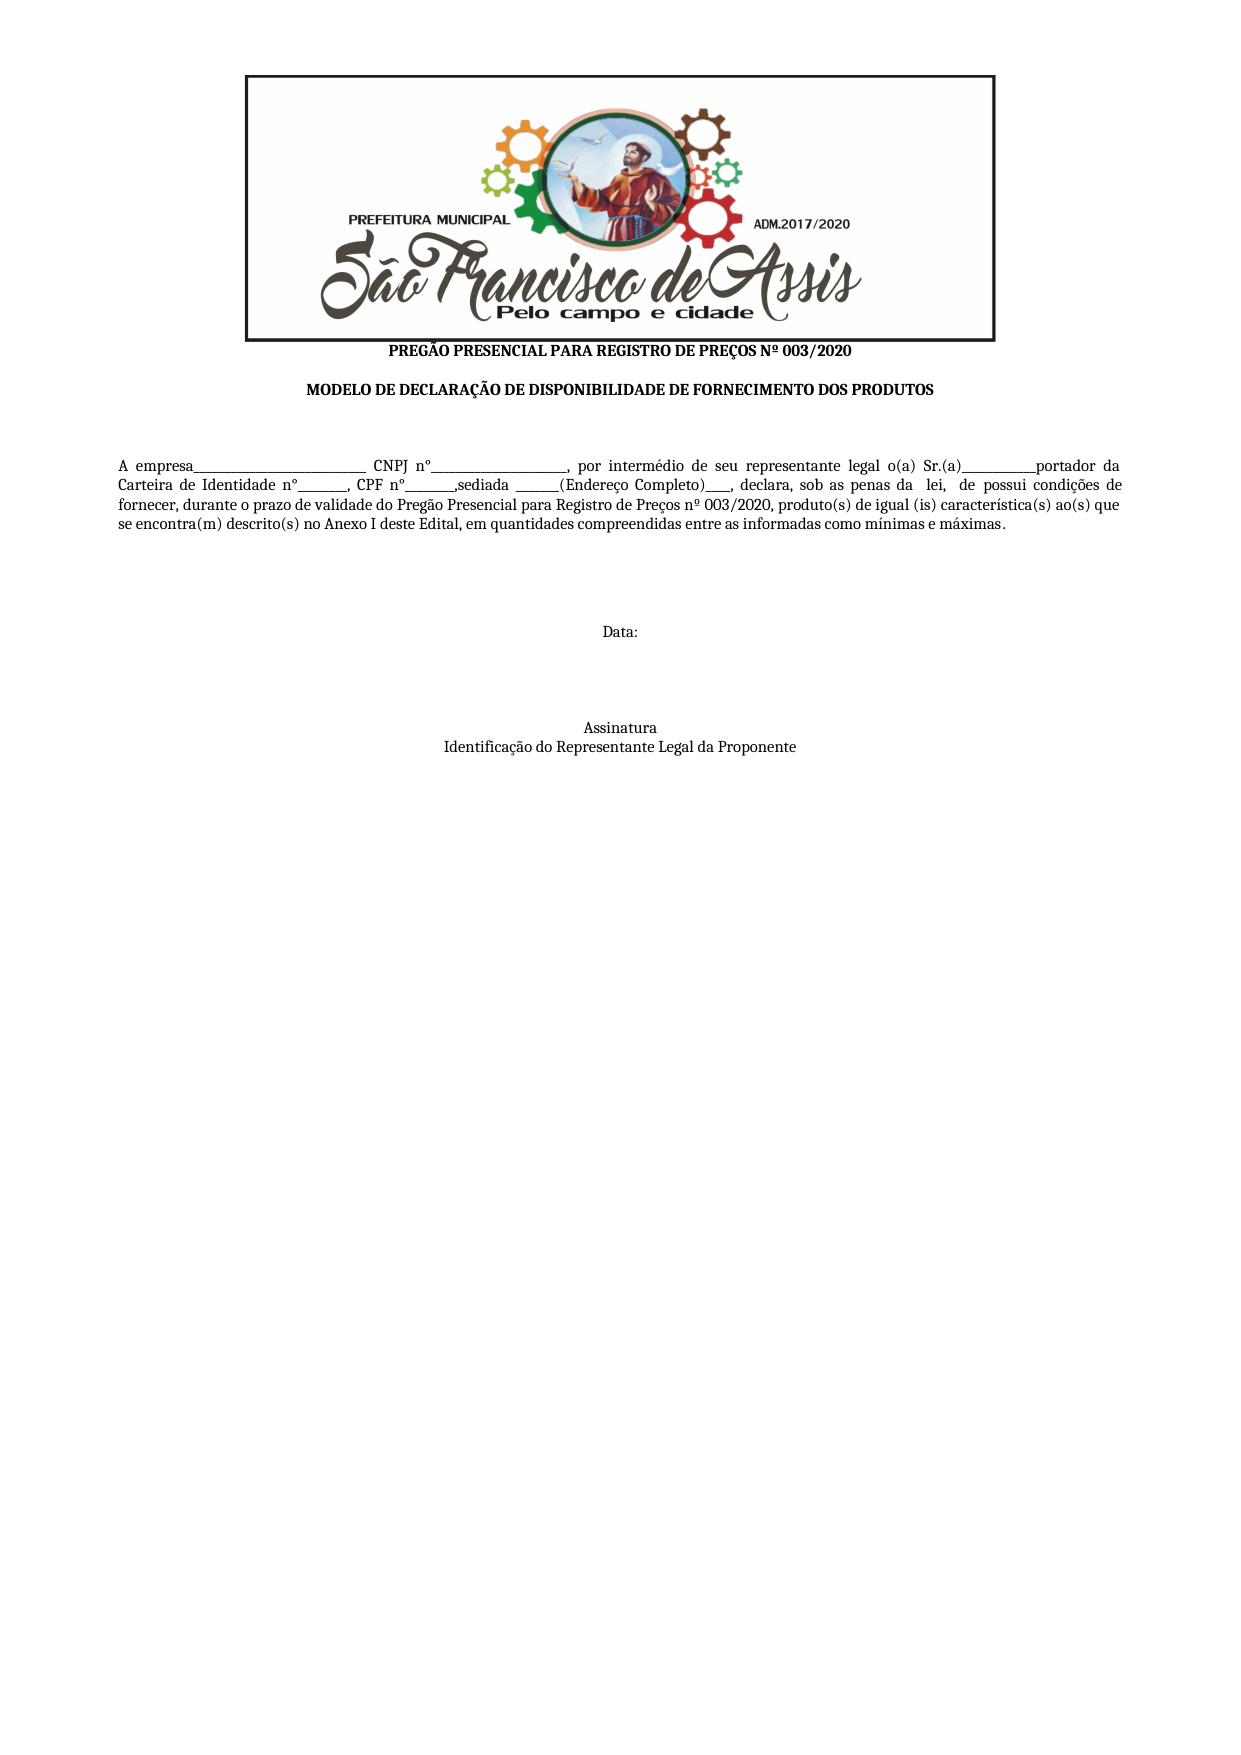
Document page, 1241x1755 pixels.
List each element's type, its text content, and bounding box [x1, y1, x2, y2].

text Data: [118, 622, 1122, 642]
text PREGÃO PRESENCIAL PARA REGISTRO DE PREÇOS Nº 003/2020 [118, 342, 1122, 361]
text MODELO DE DECLARAÇÃO DE DISPONIBILIDADE DE FORNECIMENTO DOS PRODUTOS [118, 380, 1122, 399]
text Assinatura [118, 718, 1122, 737]
text A empresa____________________________ CNPJ n°______________________, por intermédio de seu representante legal o(a) Sr.(a)____________portador da Carteira de Identidade n°________, CPF n°________,sediada _______(Endereço Completo)____, declara, sob as penas da lei, de possui condições de fornecer, durante o prazo de validade do Pregão Presencial para Registro de Preços nº 003/2020, produto(s) de igual (is) característica(s) ao(s) que se encontra(m) descrito(s) no Anexo I deste Edital, em quantidades compreendidas entre as informadas como mínimas e máximas. [118, 457, 1122, 533]
text Identificação do Representante Legal da Proponente [118, 737, 1122, 757]
